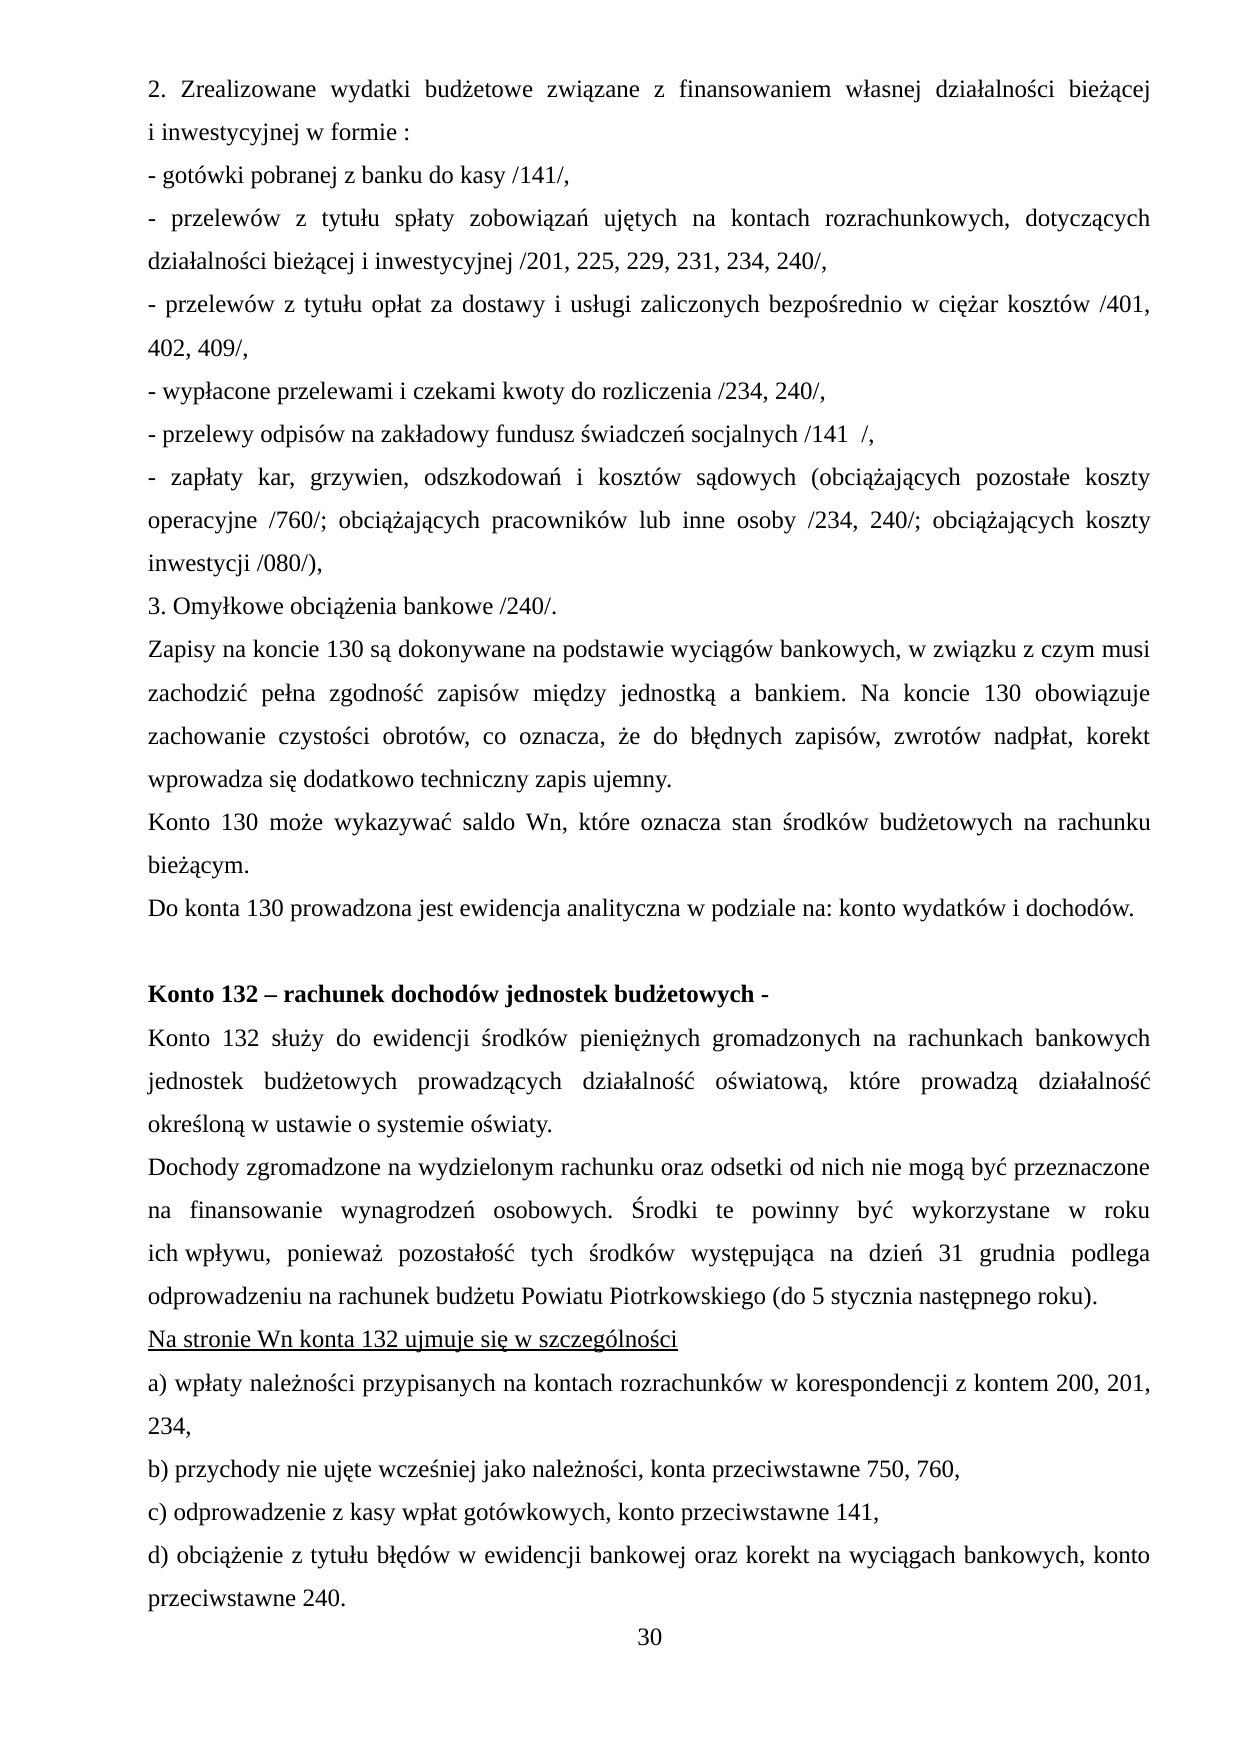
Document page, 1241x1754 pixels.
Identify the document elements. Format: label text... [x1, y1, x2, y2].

text - przelewów z tytułu spłaty zobowiązań ujętych na kontach rozrachunkowych, dotyczących działalności bieżącej i inwestycyjnej /201, 225, 229, 231, 234, 240/, [148, 203, 1151, 275]
text b) przychody nie ujęte wcześniej jako należności, konta przeciwstawne 750, 760, [148, 1454, 1151, 1483]
text Konto 132 służy do ewidencji środków pieniężnych gromadzonych na rachunkach bankowych jednostek budżetowych prowadzących działalność oświatową, które prowadzą działalność określoną w ustawie o systemie oświaty. [148, 1023, 1151, 1138]
text Zapisy na koncie 130 są dokonywane na podstawie wyciągów bankowych, w związku z czym musi zachodzić pełna zgodność zapisów między jednostką a bankiem. Na koncie 130 obowiązuje zachowanie czystości obrotów, co oznacza, że do błędnych zapisów, zwrotów nadpłat, korekt wprowadza się dodatkowo techniczny zapis ujemny. [148, 634, 1151, 793]
text 2. Zrealizowane wydatki budżetowe związane z finansowaniem własnej działalności bieżącej i inwestycyjnej w formie : [148, 74, 1151, 146]
text Na stronie Wn konta 132 ujmuje się w szczególności [148, 1324, 1151, 1353]
text Do konta 130 prowadzona jest ewidencja analityczna w podziale na: konto wydatków i dochodów. [148, 893, 1151, 922]
text - przelewów z tytułu opłat za dostawy i usługi zaliczonych bezpośrednio w ciężar kosztów /401, 402, 409/, [148, 289, 1151, 361]
text d) obciążenie z tytułu błędów w ewidencji bankowej oraz korekt na wyciągach bankowych, konto przeciwstawne 240. [148, 1540, 1151, 1612]
text Konto 130 może wykazywać saldo Wn, które oznacza stan środków budżetowych na rachunku bieżącym. [148, 807, 1151, 879]
text c) odprowadzenie z kasy wpłat gotówkowych, konto przeciwstawne 141, [148, 1497, 1151, 1526]
text Dochody zgromadzone na wydzielonym rachunku oraz odsetki od nich nie mogą być przeznaczone na finansowanie wynagrodzeń osobowych. Środki te powinny być wykorzystane w roku ich wpływu, ponieważ pozostałość tych środków występująca na dzień 31 grudnia podlega odprowadzeniu na rachunek budżetu Powiatu Piotrkowskiego (do 5 stycznia następnego roku). [148, 1152, 1151, 1310]
text Konto 132 – rachunek dochodów jednostek budżetowych - [148, 979, 1151, 1008]
text - zapłaty kar, grzywien, odszkodowań i kosztów sądowych (obciążających pozostałe koszty operacyjne /760/; obciążających pracowników lub inne osoby /234, 240/; obciążających koszty inwestycji /080/), [148, 462, 1151, 577]
text a) wpłaty należności przypisanych na kontach rozrachunków w korespondencji z kontem 200, 201, 234, [148, 1368, 1151, 1439]
text - przelewy odpisów na zakładowy fundusz świadczeń socjalnych /141 /, [148, 419, 1151, 448]
text 3. Omyłkowe obciążenia bankowe /240/. [148, 591, 1151, 620]
text - gotówki pobranej z banku do kasy /141/, [148, 160, 1151, 189]
text - wypłacone przelewami i czekami kwoty do rozliczenia /234, 240/, [148, 376, 1151, 404]
